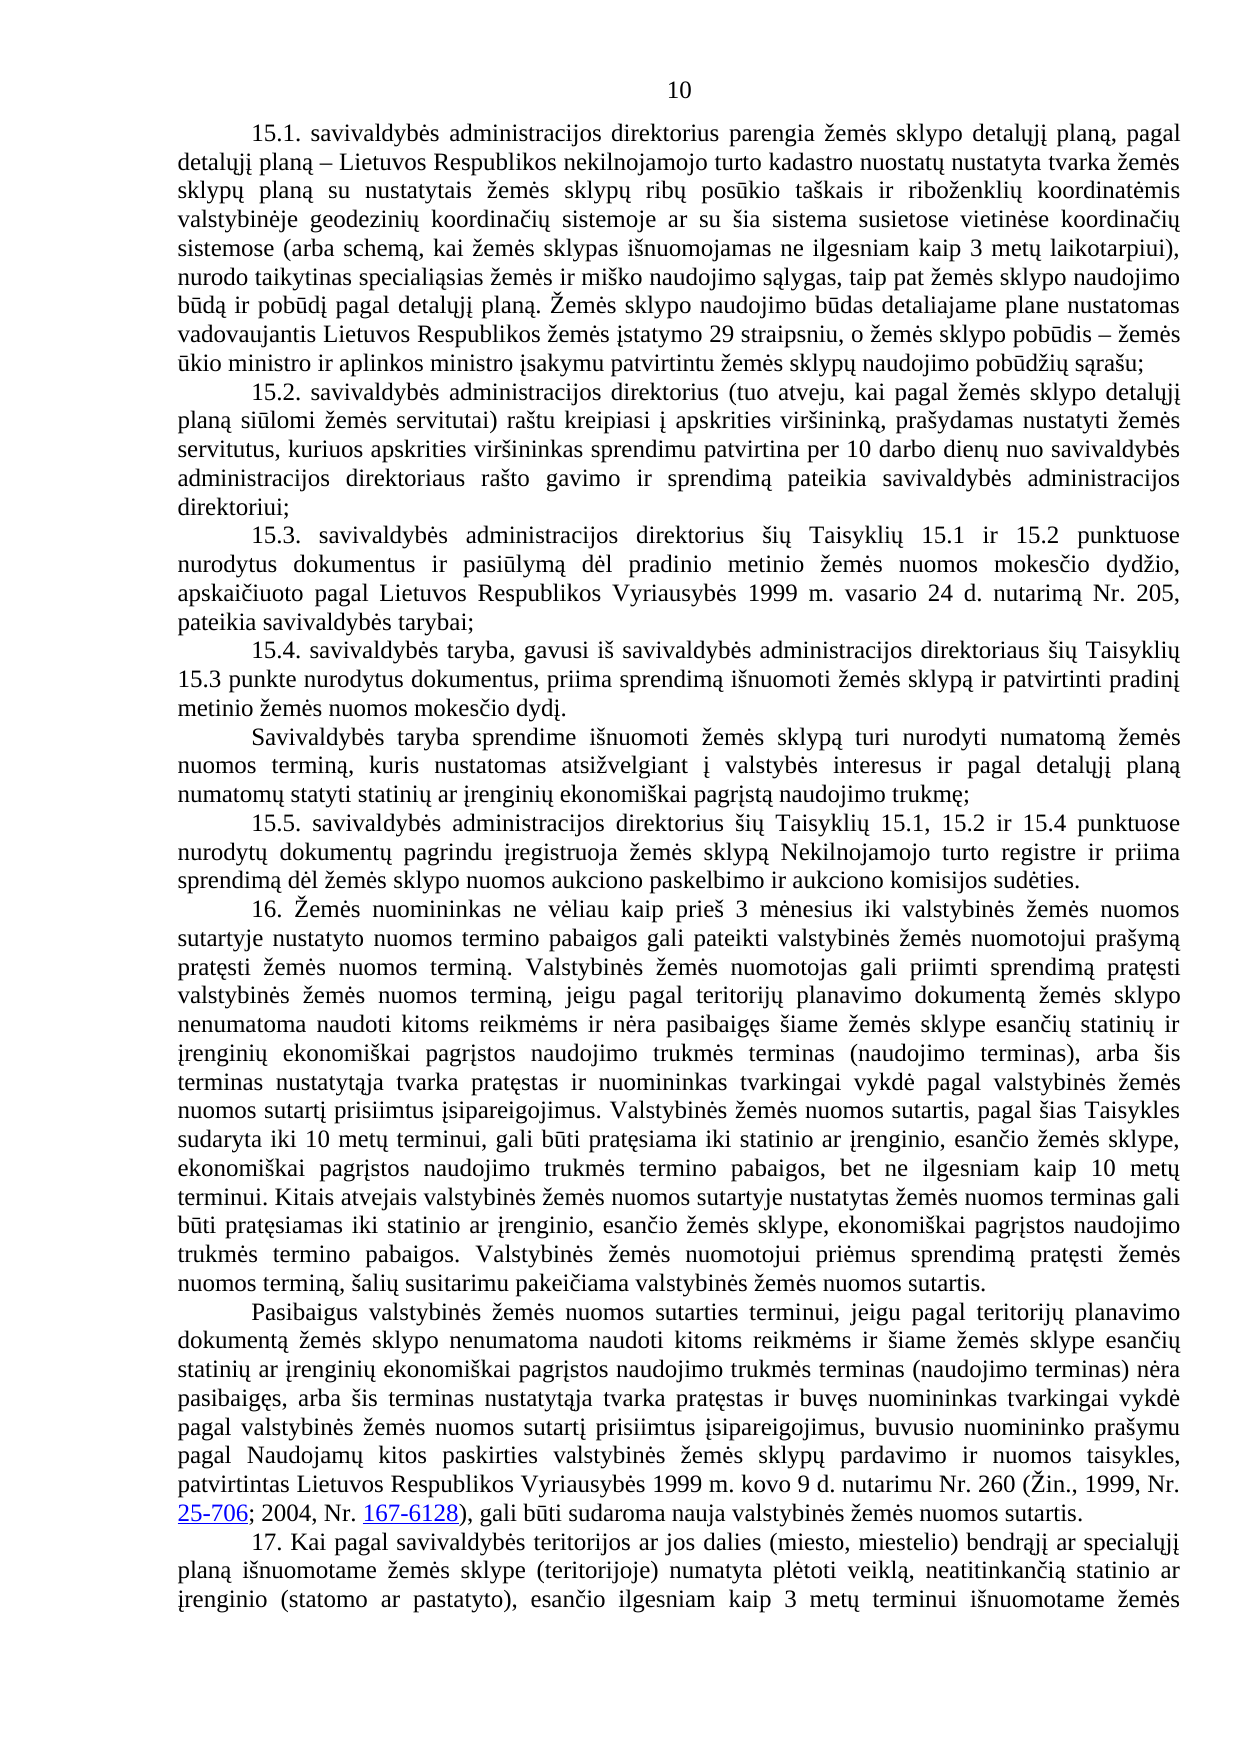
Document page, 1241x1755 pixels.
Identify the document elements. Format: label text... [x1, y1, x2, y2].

text 16. Žemės nuomininkas ne vėliau kaip prieš 3 mėnesius iki valstybinės žemės nuomos sutartyje nustatyto nuomos termino pabaigos gali pateikti valstybinės žemės nuomotojui prašymą pratęsti žemės nuomos terminą. Valstybinės žemės nuomotojas gali priimti sprendimą pratęsti valstybinės žemės nuomos terminą, jeigu pagal teritorijų planavimo dokumentą žemės sklypo nenumatoma naudoti kitoms reikmėms ir nėra pasibaigęs šiame žemės sklype esančių statinių ir įrenginių ekonomiškai pagrįstos naudojimo trukmės terminas (naudojimo terminas), arba šis terminas nustatytąja tvarka pratęstas ir nuomininkas tvarkingai vykdė pagal valstybinės žemės nuomos sutartį prisiimtus įsipareigojimus. Valstybinės žemės nuomos sutartis, pagal šias Taisykles sudaryta iki 10 metų terminui, gali būti pratęsiama iki statinio ar įrenginio, esančio žemės sklype, ekonomiškai pagrįstos naudojimo trukmės termino pabaigos, bet ne ilgesniam kaip 10 metų terminui. Kitais atvejais valstybinės žemės nuomos sutartyje nustatytas žemės nuomos terminas gali būti pratęsiamas iki statinio ar įrenginio, esančio žemės sklype, ekonomiškai pagrįstos naudojimo trukmės termino pabaigos. Valstybinės žemės nuomotojui priėmus sprendimą pratęsti žemės nuomos terminą, šalių susitarimu pakeičiama valstybinės žemės nuomos sutartis. [177, 894, 1181, 1297]
text Pasibaigus valstybinės žemės nuomos sutarties terminui, jeigu pagal teritorijų planavimo dokumentą žemės sklypo nenumatoma naudoti kitoms reikmėms ir šiame žemės sklype esančių statinių ar įrenginių ekonomiškai pagrįstos naudojimo trukmės terminas (naudojimo terminas) nėra pasibaigęs, arba šis terminas nustatytąja tvarka pratęstas ir buvęs nuomininkas tvarkingai vykdė pagal valstybinės žemės nuomos sutartį prisiimtus įsipareigojimus, buvusio nuomininko prašymu pagal Naudojamų kitos paskirties valstybinės žemės sklypų pardavimo ir nuomos taisykles, patvirtintas Lietuvos Respublikos Vyriausybės 1999 m. kovo 9 d. nutarimu Nr. 260 (Žin., 1999, Nr. 25-706; 2004, Nr. 167-6128), gali būti sudaroma nauja valstybinės žemės nuomos sutartis. [177, 1297, 1181, 1527]
text 15.1. savivaldybės administracijos direktorius parengia žemės sklypo detalųjį planą, pagal detalųjį planą – Lietuvos Respublikos nekilnojamojo turto kadastro nuostatų nustatyta tvarka žemės sklypų planą su nustatytais žemės sklypų ribų posūkio taškais ir riboženklių koordinatėmis valstybinėje geodezinių koordinačių sistemoje ar su šia sistema susietose vietinėse koordinačių sistemose (arba schemą, kai žemės sklypas išnuomojamas ne ilgesniam kaip 3 metų laikotarpiui), nurodo taikytinas specialiąsias žemės ir miško naudojimo sąlygas, taip pat žemės sklypo naudojimo būdą ir pobūdį pagal detalųjį planą. Žemės sklypo naudojimo būdas detaliajame plane nustatomas vadovaujantis Lietuvos Respublikos žemės įstatymo 29 straipsniu, o žemės sklypo pobūdis – žemės ūkio ministro ir aplinkos ministro įsakymu patvirtintu žemės sklypų naudojimo pobūdžių sąrašu; [177, 118, 1181, 377]
text Savivaldybės taryba sprendime išnuomoti žemės sklypą turi nurodyti numatomą žemės nuomos terminą, kuris nustatomas atsižvelgiant į valstybės interesus ir pagal detalųjį planą numatomų statyti statinių ar įrenginių ekonomiškai pagrįstą naudojimo trukmę; [177, 722, 1181, 808]
text 15.5. savivaldybės administracijos direktorius šių Taisyklių 15.1, 15.2 ir 15.4 punktuose nurodytų dokumentų pagrindu įregistruoja žemės sklypą Nekilnojamojo turto registre ir priima sprendimą dėl žemės sklypo nuomos aukciono paskelbimo ir aukciono komisijos sudėties. [177, 808, 1181, 894]
text 15.3. savivaldybės administracijos direktorius šių Taisyklių 15.1 ir 15.2 punktuose nurodytus dokumentus ir pasiūlymą dėl pradinio metinio žemės nuomos mokesčio dydžio, apskaičiuoto pagal Lietuvos Respublikos Vyriausybės 1999 m. vasario 24 d. nutarimą Nr. 205, pateikia savivaldybės tarybai; [177, 521, 1181, 636]
text 15.4. savivaldybės taryba, gavusi iš savivaldybės administracijos direktoriaus šių Taisyklių 15.3 punkte nurodytus dokumentus, priima sprendimą išnuomoti žemės sklypą ir patvirtinti pradinį metinio žemės nuomos mokesčio dydį. [177, 636, 1181, 722]
text 17. Kai pagal savivaldybės teritorijos ar jos dalies (miesto, miestelio) bendrąjį ar specialųjį planą išnuomotame žemės sklype (teritorijoje) numatyta plėtoti veiklą, neatitinkančią statinio ar įrenginio (statomo ar pastatyto), esančio ilgesniam kaip 3 metų terminui išnuomotame žemės [177, 1527, 1181, 1613]
text 15.2. savivaldybės administracijos direktorius (tuo atveju, kai pagal žemės sklypo detalųjį planą siūlomi žemės servitutai) raštu kreipiasi į apskrities viršininką, prašydamas nustatyti žemės servitutus, kuriuos apskrities viršininkas sprendimu patvirtina per 10 darbo dienų nuo savivaldybės administracijos direktoriaus rašto gavimo ir sprendimą pateikia savivaldybės administracijos direktoriui; [177, 377, 1181, 521]
